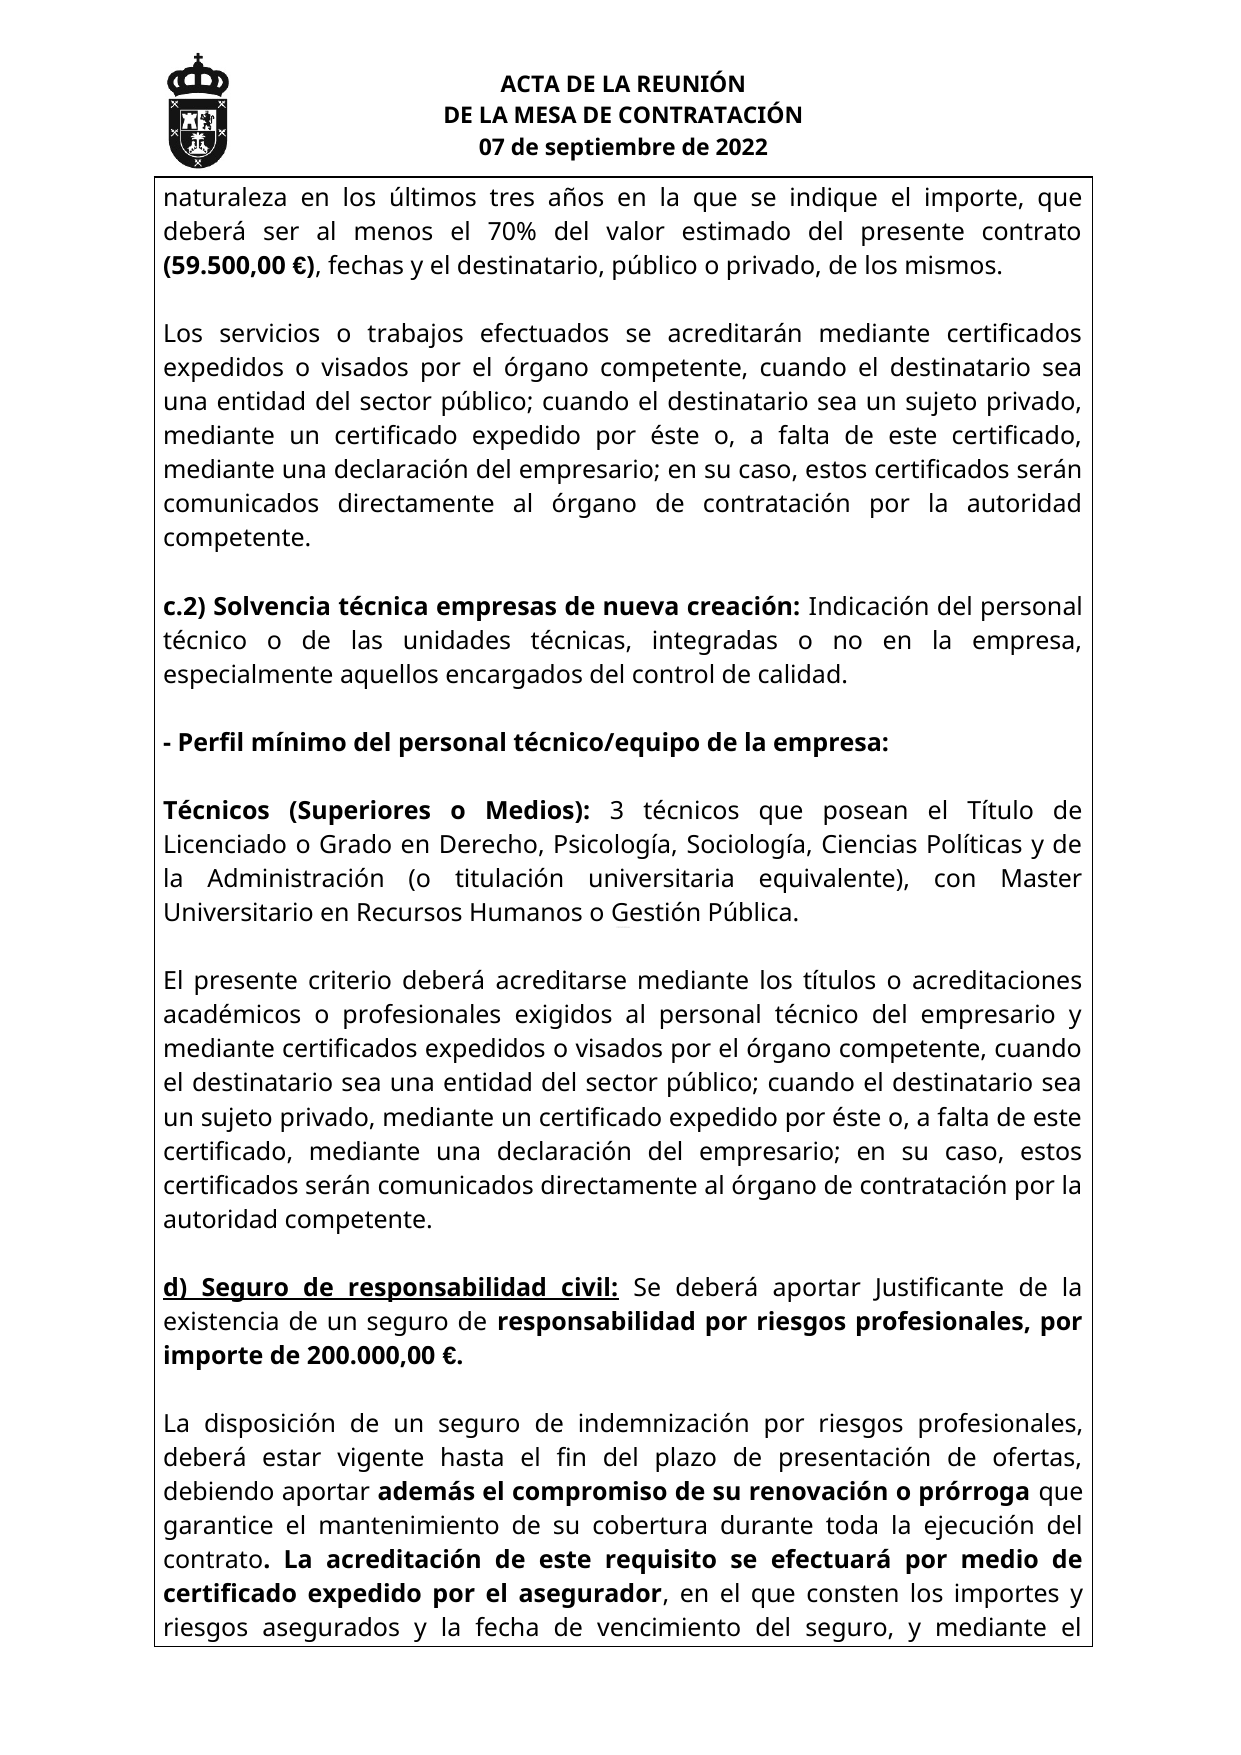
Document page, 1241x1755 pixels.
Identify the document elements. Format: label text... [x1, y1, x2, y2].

text d) Seguro de responsabilidad civil: Se deberá aportar Justificante de la existencia de un seguro de responsabilidad por riesgos profesionales, por importe de 200.000,00 €. [155, 1266, 1092, 1372]
text La disposición de un seguro de indemnización por riesgos profesionales, deberá estar vigente hasta el fin del plazo de presentación de ofertas, debiendo aportar además el compromiso de su renovación o prórroga que garantice el mantenimiento de su cobertura durante toda la ejecución del contrato. La acreditación de este requisito se efectuará por medio de certificado expedido por el asegurador, en el que consten los importes y riesgos asegurados y la fecha de vencimiento del seguro, y mediante el [155, 1403, 1092, 1646]
text El presente criterio deberá acreditarse mediante los títulos o acreditaciones académicos o profesionales exigidos al personal técnico del empresario y mediante certificados expedidos o visados por el órgano competente, cuando el destinatario sea una entidad del sector público; cuando el destinatario sea un sujeto privado, mediante un certificado expedido por éste o, a falta de este certificado, mediante una declaración del empresario; en su caso, estos certificados serán comunicados directamente al órgano de contratación por la autoridad competente. [155, 960, 1092, 1235]
text Los servicios o trabajos efectuados se acreditarán mediante certificados expedidos o visados por el órgano competente, cuando el destinatario sea una entidad del sector público; cuando el destinatario sea un sujeto privado, mediante un certificado expedido por éste o, a falta de este certificado, mediante una declaración del empresario; en su caso, estos certificados serán comunicados directamente al órgano de contratación por la autoridad competente. [155, 313, 1092, 554]
text - Perfil mínimo del personal técnico/equipo de la empresa: [155, 721, 1092, 758]
picture [164, 50, 231, 171]
text c.2) Solvencia técnica empresas de nueva creación: Indicación del personal técnico o de las unidades técnicas, integradas o no en la empresa, especialmente aquellos encargados del control de calidad. [155, 585, 1092, 690]
text naturaleza en los últimos tres años en la que se indique el importe, que deberá ser al menos el 70% del valor estimado del presente contrato (59.500,00 €), fechas y el destinatario, público o privado, de los mismos. [155, 178, 1092, 282]
text Técnicos (Superiores o Medios): 3 técnicos que posean el Título de Licenciado o Grado en Derecho, Psicología, Sociología, Ciencias Políticas y de la Administración (o titulación universitaria equivalente), con Master Universitario en Recursos Humanos o Gestión Pública. [155, 789, 1092, 919]
